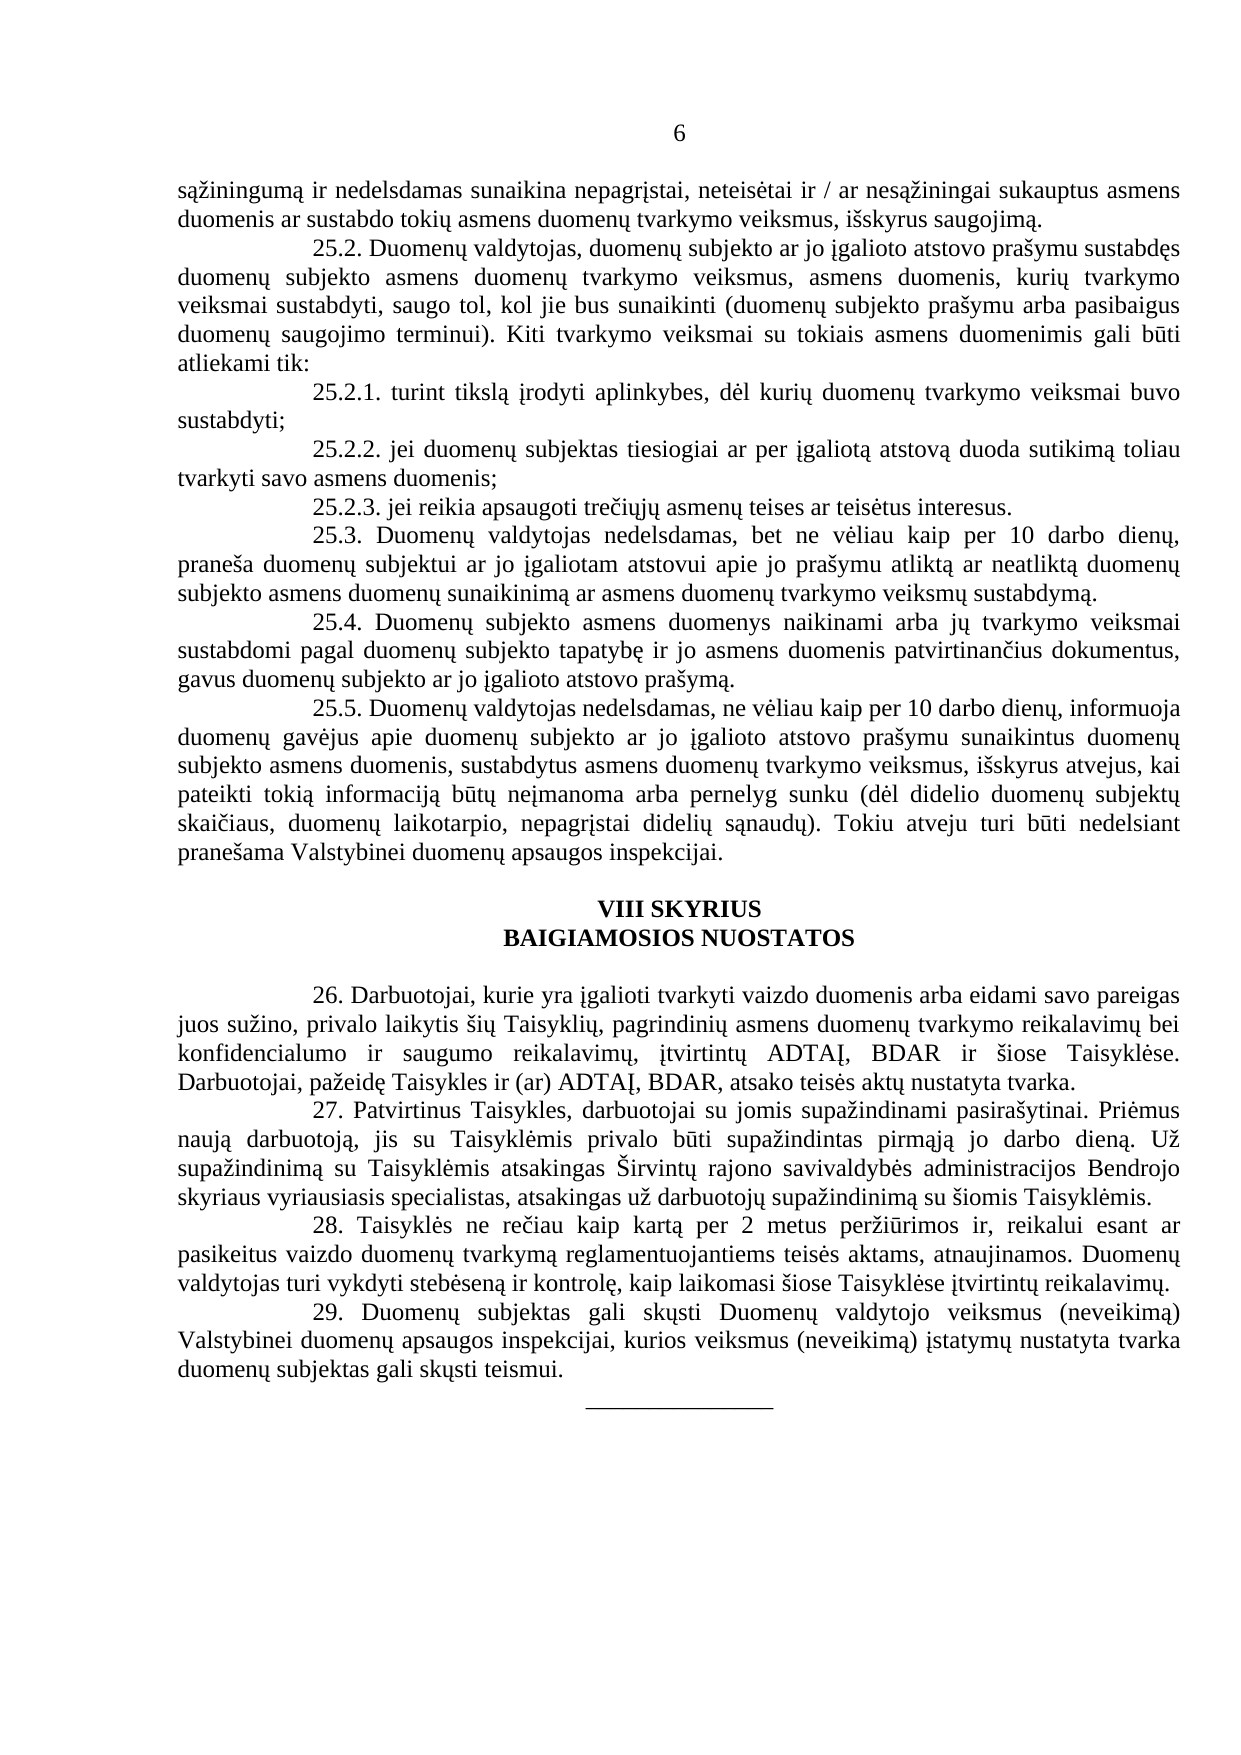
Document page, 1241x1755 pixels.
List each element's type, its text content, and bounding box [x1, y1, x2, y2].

text 25.2.1. turint tikslą įrodyti aplinkybes, dėl kurių duomenų tvarkymo veiksmai buvo sustabdyti; [177, 377, 1181, 434]
text 25.2.2. jei duomenų subjektas tiesiogiai ar per įgaliotą atstovą duoda sutikimą toliau tvarkyti savo asmens duomenis; [177, 434, 1181, 492]
text 25.4. Duomenų subjekto asmens duomenys naikinami arba jų tvarkymo veiksmai sustabdomi pagal duomenų subjekto tapatybę ir jo asmens duomenis patvirtinančius dokumentus, gavus duomenų subjekto ar jo įgalioto atstovo prašymą. [177, 607, 1181, 693]
text 25.3. Duomenų valdytojas nedelsdamas, bet ne vėliau kaip per 10 darbo dienų, praneša duomenų subjektui ar jo įgaliotam atstovui apie jo prašymu atliktą ar neatliktą duomenų subjekto asmens duomenų sunaikinimą ar asmens duomenų tvarkymo veiksmų sustabdymą. [177, 521, 1181, 607]
text 29. Duomenų subjektas gali skųsti Duomenų valdytojo veiksmus (neveikimą) Valstybinei duomenų apsaugos inspekcijai, kurios veiksmus (neveikimą) įstatymų nustatyta tvarka duomenų subjektas gali skųsti teismui. [177, 1297, 1181, 1383]
text 27. Patvirtinus Taisykles, darbuotojai su jomis supažindinami pasirašytinai. Priėmus naują darbuotoją, jis su Taisyklėmis privalo būti supažindintas pirmąją jo darbo dieną. Už supažindinimą su Taisyklėmis atsakingas Širvintų rajono savivaldybės administracijos Bendrojo skyriaus vyriausiasis specialistas, atsakingas už darbuotojų supažindinimą su šiomis Taisyklėmis. [177, 1096, 1181, 1211]
text VIII SKYRIUS [177, 894, 1181, 923]
text 25.5. Duomenų valdytojas nedelsdamas, ne vėliau kaip per 10 darbo dienų, informuoja duomenų gavėjus apie duomenų subjekto ar jo įgalioto atstovo prašymu sunaikintus duomenų subjekto asmens duomenis, sustabdytus asmens duomenų tvarkymo veiksmus, išskyrus atvejus, kai pateikti tokią informaciją būtų neįmanoma arba pernelyg sunku (dėl didelio duomenų subjektų skaičiaus, duomenų laikotarpio, nepagrįstai didelių sąnaudų). Tokiu atveju turi būti nedelsiant pranešama Valstybinei duomenų apsaugos inspekcijai. [177, 693, 1181, 866]
text 25.2. Duomenų valdytojas, duomenų subjekto ar jo įgalioto atstovo prašymu sustabdęs duomenų subjekto asmens duomenų tvarkymo veiksmus, asmens duomenis, kurių tvarkymo veiksmai sustabdyti, saugo tol, kol jie bus sunaikinti (duomenų subjekto prašymu arba pasibaigus duomenų saugojimo terminui). Kiti tvarkymo veiksmai su tokiais asmens duomenimis gali būti atliekami tik: [177, 233, 1181, 377]
text BAIGIAMOSIOS NUOSTATOS [177, 923, 1181, 952]
text sąžiningumą ir nedelsdamas sunaikina nepagrįstai, neteisėtai ir / ar nesąžiningai sukauptus asmens duomenis ar sustabdo tokių asmens duomenų tvarkymo veiksmus, išskyrus saugojimą. [177, 176, 1181, 233]
text _______________ [177, 1383, 1181, 1412]
text 25.2.3. jei reikia apsaugoti trečiųjų asmenų teises ar teisėtus interesus. [177, 492, 1181, 521]
text 26. Darbuotojai, kurie yra įgalioti tvarkyti vaizdo duomenis arba eidami savo pareigas juos sužino, privalo laikytis šių Taisyklių, pagrindinių asmens duomenų tvarkymo reikalavimų bei konfidencialumo ir saugumo reikalavimų, įtvirtintų ADTAĮ, BDAR ir šiose Taisyklėse. Darbuotojai, pažeidę Taisykles ir (ar) ADTAĮ, BDAR, atsako teisės aktų nustatyta tvarka. [177, 981, 1181, 1096]
text 28. Taisyklės ne rečiau kaip kartą per 2 metus peržiūrimos ir, reikalui esant ar pasikeitus vaizdo duomenų tvarkymą reglamentuojantiems teisės aktams, atnaujinamos. Duomenų valdytojas turi vykdyti stebėseną ir kontrolę, kaip laikomasi šiose Taisyklėse įtvirtintų reikalavimų. [177, 1211, 1181, 1297]
